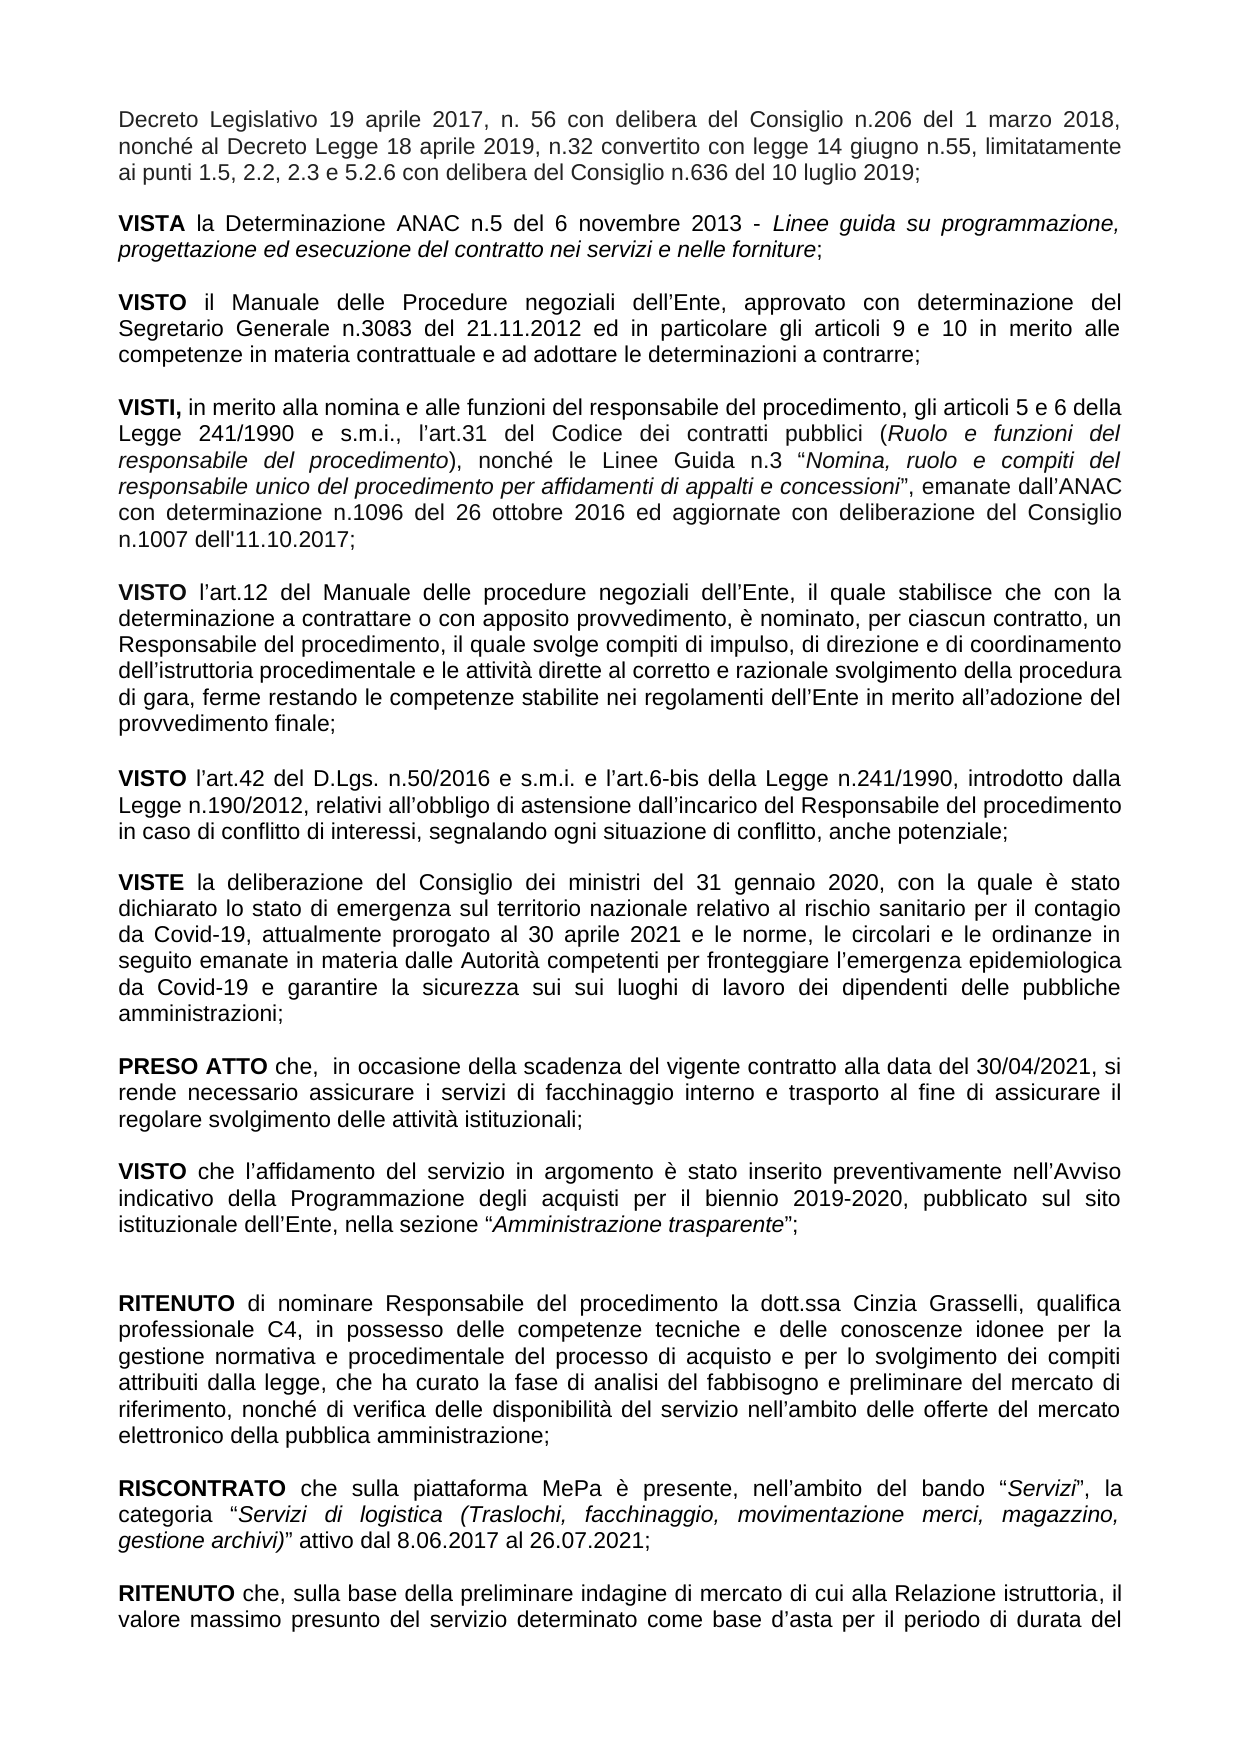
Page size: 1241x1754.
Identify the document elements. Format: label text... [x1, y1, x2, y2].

text VISTO l’art.42 del D.Lgs. n.50/2016 e s.m.i. e l’art.6-bis della Legge n.241/1990, introdotto dalla Legge n.190/2012, relativi all’obbligo di astensione dall’incarico del Responsabile del procedimento in caso di conflitto di interessi, segnalando ogni situazione di conflitto, anche potenziale; [118, 765, 1122, 844]
text PRESO ATTO che, in occasione della scadenza del vigente contratto alla data del 30/04/2021, si rende necessario assicurare i servizi di facchinaggio interno e trasporto al fine di assicurare il regolare svolgimento delle attività istituzionali; [118, 1053, 1122, 1132]
text RITENUTO che, sulla base della preliminare indagine di mercato di cui alla Relazione istruttoria, il valore massimo presunto del servizio determinato come base d’asta per il periodo di durata del [118, 1580, 1122, 1633]
text RITENUTO di nominare Responsabile del procedimento la dott.ssa Cinzia Grasselli, qualifica professionale C4, in possesso delle competenze tecniche e delle conoscenze idonee per la gestione normativa e procedimentale del processo di acquisto e per lo svolgimento dei compiti attribuiti dalla legge, che ha curato la fase di analisi del fabbisogno e preliminare del mercato di riferimento, nonché di verifica delle disponibilità del servizio nell’ambito delle offerte del mercato elettronico della pubblica amministrazione; [118, 1290, 1122, 1448]
text VISTO il Manuale delle Procedure negoziali dell’Ente, approvato con determinazione del Segretario Generale n.3083 del 21.11.2012 ed in particolare gli articoli 9 e 10 in merito alle competenze in materia contrattuale e ad adottare le determinazioni a contrarre; [118, 288, 1122, 368]
text Decreto Legislativo 19 aprile 2017, n. 56 con delibera del Consiglio n.206 del 1 marzo 2018, nonché al Decreto Legge 18 aprile 2019, n.32 convertito con legge 14 giugno n.55, limitatamente ai punti 1.5, 2.2, 2.3 e 5.2.6 con delibera del Consiglio n.636 del 10 luglio 2019; [118, 106, 1122, 185]
text VISTO l’art.12 del Manuale delle procedure negoziali dell’Ente, il quale stabilisce che con la determinazione a contrattare o con apposito provvedimento, è nominato, per ciascun contratto, un Responsabile del procedimento, il quale svolge compiti di impulso, di direzione e di coordinamento dell’istruttoria procedimentale e le attività dirette al corretto e razionale svolgimento della procedura di gara, ferme restando le competenze stabilite nei regolamenti dell’Ente in merito all’adozione del provvedimento finale; [118, 578, 1122, 737]
text RISCONTRATO che sulla piattaforma MePa è presente, nell’ambito del bando “Servizi”, la categoria “Servizi di logistica (Traslochi, facchinaggio, movimentazione merci, magazzino, gestione archivi)” attivo dal 8.06.2017 al 26.07.2021; [118, 1474, 1122, 1554]
text VISTE la deliberazione del Consiglio dei ministri del 31 gennaio 2020, con la quale è stato dichiarato lo stato di emergenza sul territorio nazionale relativo al rischio sanitario per il contagio da Covid-19, attualmente prorogato al 30 aprile 2021 e le norme, le circolari e le ordinanze in seguito emanate in materia dalle Autorità competenti per fronteggiare l’emergenza epidemiologica da Covid-19 e garantire la sicurezza sui sui luoghi di lavoro dei dipendenti delle pubbliche amministrazioni; [118, 868, 1122, 1027]
text VISTI, in merito alla nomina e alle funzioni del responsabile del procedimento, gli articoli 5 e 6 della Legge 241/1990 e s.m.i., l’art.31 del Codice dei contratti pubblici (Ruolo e funzioni del responsabile del procedimento), nonché le Linee Guida n.3 “Nomina, ruolo e compiti del responsabile unico del procedimento per affidamenti di appalti e concessioni”, emanate dall’ANAC con determinazione n.1096 del 26 ottobre 2016 ed aggiornate con deliberazione del Consiglio n.1007 dell'11.10.2017; [118, 394, 1122, 552]
text VISTO che l’affidamento del servizio in argomento è stato inserito preventivamente nell’Avviso indicativo della Programmazione degli acquisti per il biennio 2019-2020, pubblicato sul sito istituzionale dell’Ente, nella sezione “Amministrazione trasparente”; [118, 1158, 1122, 1237]
text VISTA la Determinazione ANAC n.5 del 6 novembre 2013 - Linee guida su programmazione, progettazione ed esecuzione del contratto nei servizi e nelle forniture; [118, 209, 1122, 262]
